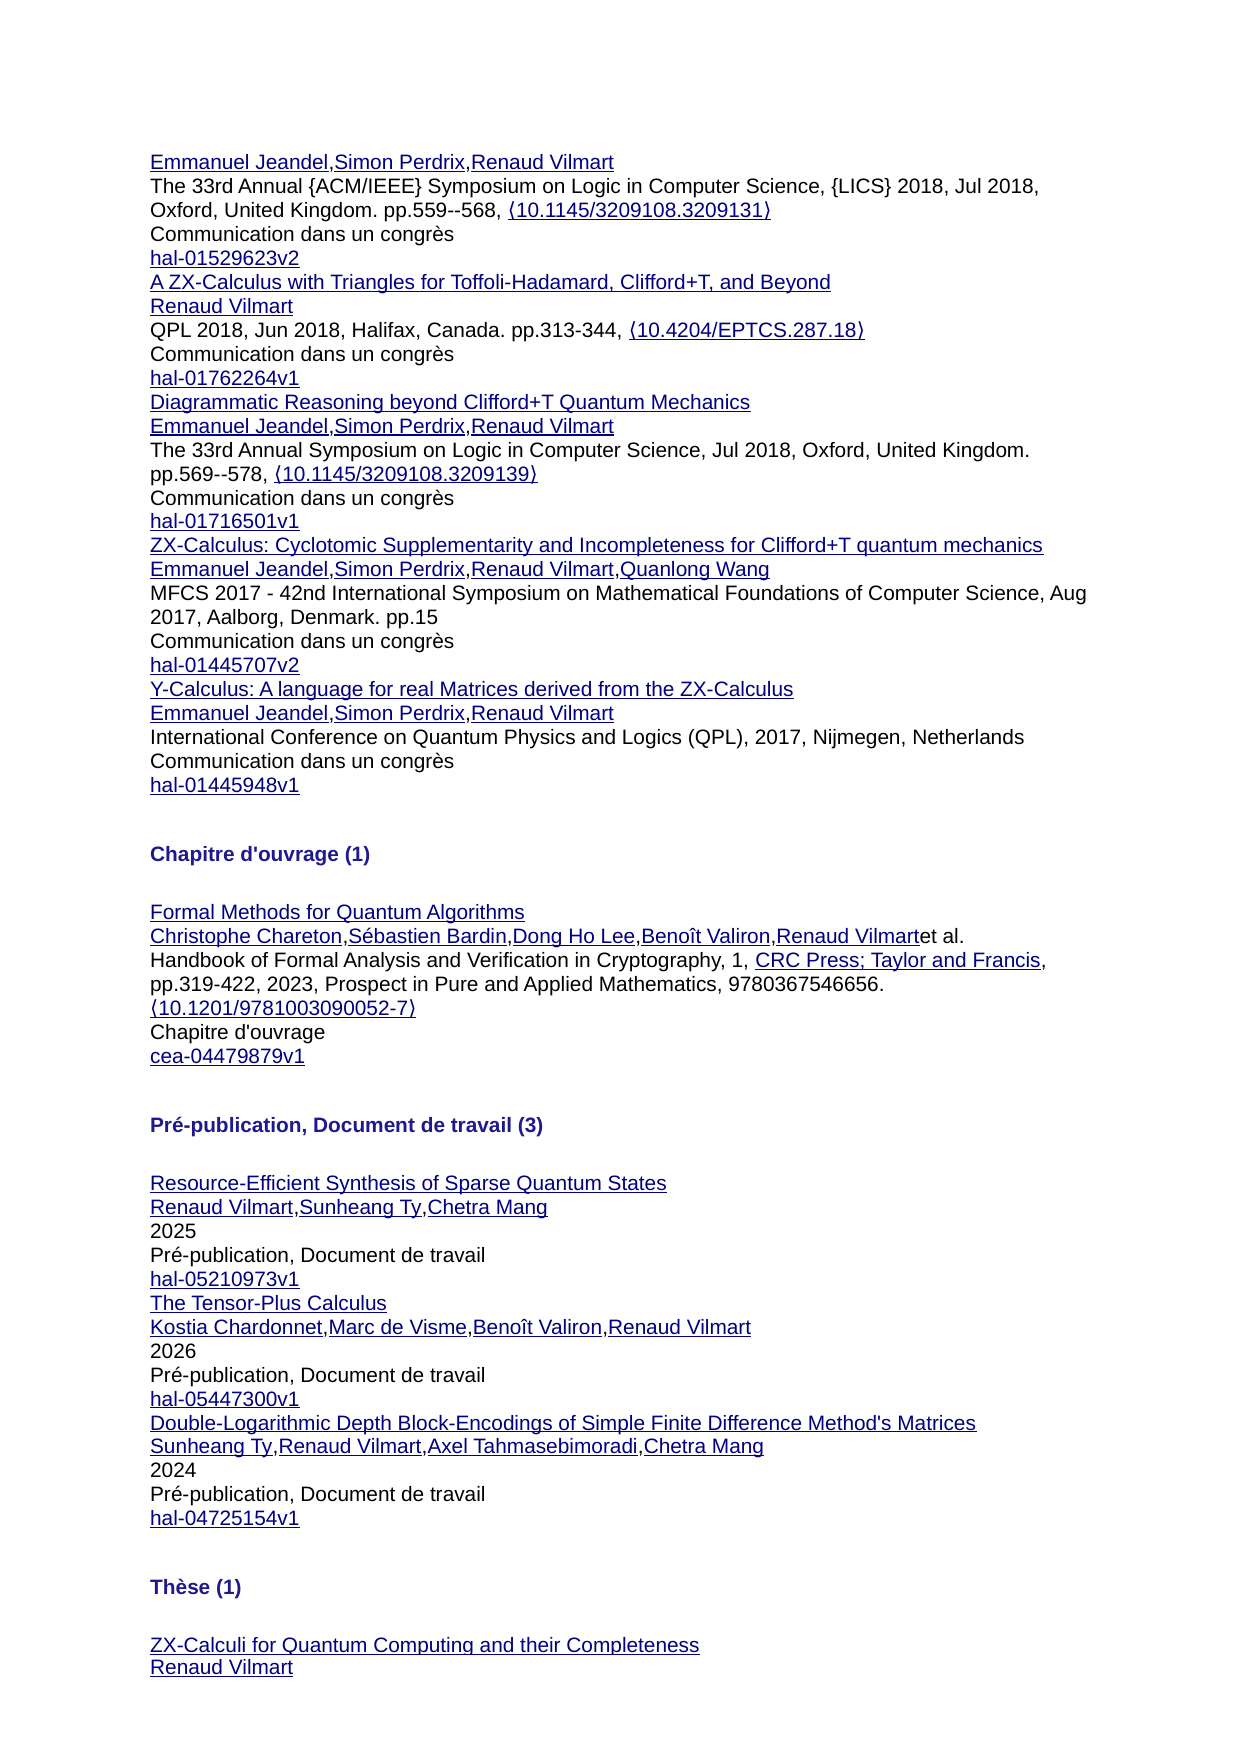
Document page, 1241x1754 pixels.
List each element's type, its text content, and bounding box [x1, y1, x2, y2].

table_cell Y-Calculus: A language for real Matrices derived from the ZX-Calculus Emmanuel Jeandel,Simon Perdrix,Renaud Vilmart International Conference on Quantum Physics and Logics (QPL), 2017, Nijmegen, Netherlands Communication dans un congrès hal-01445948v1 [150, 677, 1090, 797]
table_cell ZX-Calculus: Cyclotomic Supplementarity and Incompleteness for Clifford+T quantum mechanics Emmanuel Jeandel,Simon Perdrix,Renaud Vilmart,Quanlong Wang MFCS 2017 - 42nd International Symposium on Mathematical Foundations of Computer Science, Aug 2017, Aalborg, Denmark. pp.15 Communication dans un congrès hal-01445707v2 [150, 533, 1090, 677]
table_cell Diagrammatic Reasoning beyond Clifford+T Quantum Mechanics Emmanuel Jeandel,Simon Perdrix,Renaud Vilmart The 33rd Annual Symposium on Logic in Computer Science, Jul 2018, Oxford, United Kingdom. pp.569--578, ⟨10.1145/3209108.3209139⟩ Communication dans un congrès hal-01716501v1 [150, 390, 1090, 533]
table_cell Emmanuel Jeandel,Simon Perdrix,Renaud Vilmart The 33rd Annual {ACM/IEEE} Symposium on Logic in Computer Science, {LICS} 2018, Jul 2018, Oxford, United Kingdom. pp.559--568, ⟨10.1145/3209108.3209131⟩ Communication dans un congrès hal-01529623v2 [150, 150, 1090, 270]
table_header Formal Methods for Quantum Algorithms Christophe Chareton,Sébastien Bardin,Dong Ho Lee,Benoît Valiron,Renaud Vilmartet al. Handbook of Formal Analysis and Verification in Cryptography, 1, CRC Press; Taylor and Francis, pp.319-422, 2023, Prospect in Pure and Applied Mathematics, 9780367546656. ⟨10.1201/9781003090052-7⟩ Chapitre d'ouvrage cea-04479879v1 [150, 900, 1090, 1068]
subtitle Pré-publication, Document de travail (3) [150, 1112, 1090, 1136]
table_cell Double-Logarithmic Depth Block-Encodings of Simple Finite Difference Method's Matrices Sunheang Ty,Renaud Vilmart,Axel Tahmasebimoradi,Chetra Mang 2024 Pré-publication, Document de travail hal-04725154v1 [150, 1410, 1090, 1530]
table_cell The Tensor-Plus Calculus Kostia Chardonnet,Marc de Visme,Benoît Valiron,Renaud Vilmart 2026 Pré-publication, Document de travail hal-05447300v1 [150, 1291, 1090, 1410]
subtitle Thèse (1) [150, 1575, 1090, 1599]
table_cell A ZX-Calculus with Triangles for Toffoli-Hadamard, Clifford+T, and Beyond Renaud Vilmart QPL 2018, Jun 2018, Halifax, Canada. pp.313-344, ⟨10.4204/EPTCS.287.18⟩ Communication dans un congrès hal-01762264v1 [150, 270, 1090, 389]
subtitle Chapitre d'ouvrage (1) [150, 842, 1090, 866]
table_header ZX-Calculi for Quantum Computing and their Completeness Renaud Vilmart [150, 1633, 1090, 1679]
table_header Resource-Efficient Synthesis of Sparse Quantum States Renaud Vilmart,Sunheang Ty,Chetra Mang 2025 Pré-publication, Document de travail hal-05210973v1 [150, 1171, 1090, 1291]
